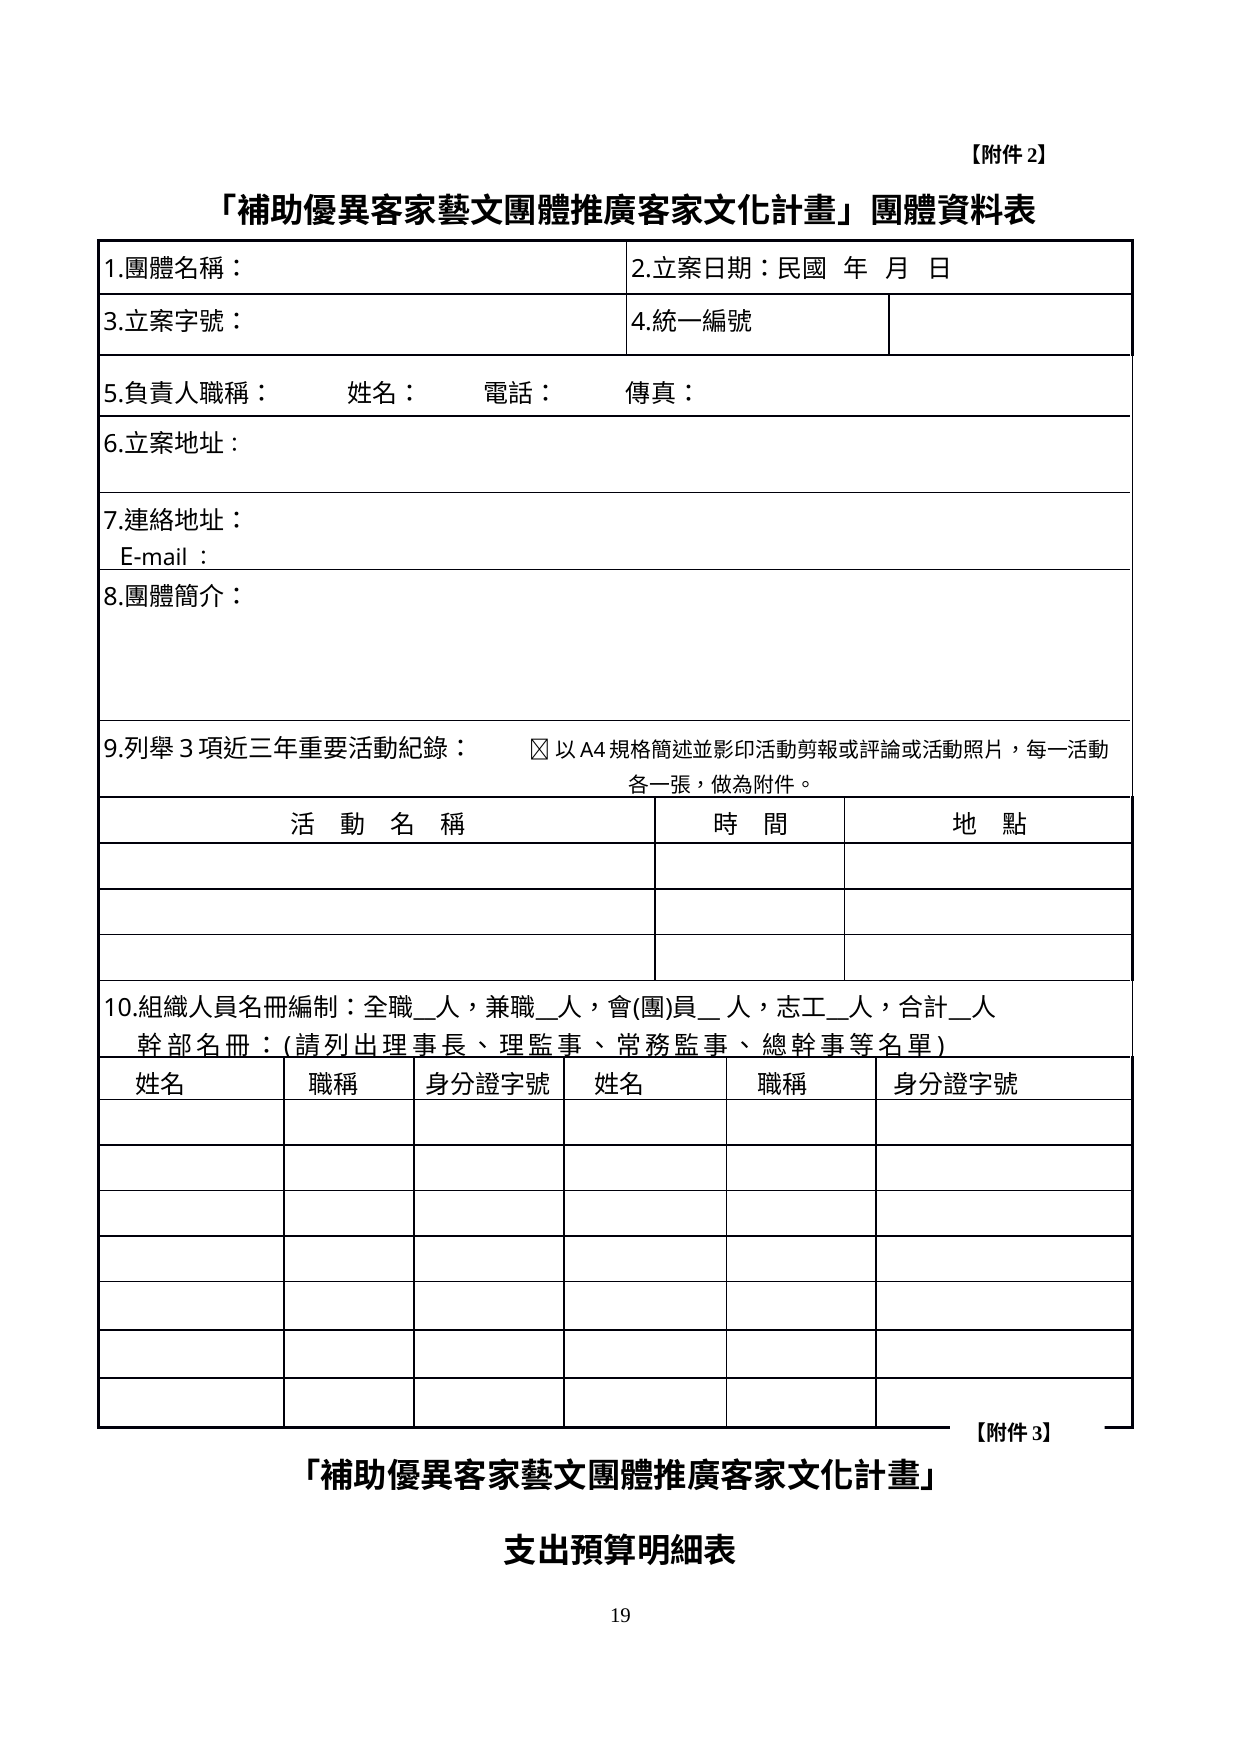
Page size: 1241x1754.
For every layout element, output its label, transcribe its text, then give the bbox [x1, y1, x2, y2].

table_cell [565, 1282, 726, 1329]
table_cell [565, 1379, 726, 1426]
table_cell 10.組織人員名冊編制：全職__人，兼職__人，會(團)員__ 人，志工__人，合計__人 幹部名冊：(請列出理事長、理監事、常務監事、總幹事等名單) [100, 980, 1132, 1056]
table_cell [100, 935, 654, 979]
table_cell [415, 1100, 563, 1144]
table_cell 身分證字號 [415, 1058, 563, 1098]
table_cell [877, 1191, 1131, 1235]
table_cell [285, 1282, 413, 1329]
table_cell [565, 1100, 726, 1144]
table_cell [285, 1237, 413, 1281]
table_cell [727, 1282, 875, 1329]
table_cell [727, 1237, 875, 1281]
table_cell 8.團體簡介： [100, 569, 1132, 719]
table_cell 職稱 [285, 1058, 413, 1098]
table_cell [415, 1191, 563, 1235]
table_cell [727, 1100, 875, 1144]
table_cell [285, 1379, 413, 1426]
table_cell [727, 1191, 875, 1235]
table_cell [877, 1146, 1131, 1189]
table_cell [877, 1237, 1131, 1281]
table_cell [877, 1331, 1131, 1377]
table_cell [415, 1146, 563, 1189]
table_cell 職稱 [727, 1058, 875, 1098]
table_cell [565, 1191, 726, 1235]
table_cell [100, 1331, 283, 1377]
table_cell [100, 890, 654, 934]
table_cell [100, 844, 654, 888]
table_cell [845, 890, 1131, 934]
text 「補助優異客家藝文團體推廣客家文化計畫」 [187, 1429, 1053, 1504]
table_cell [727, 1379, 875, 1426]
table_cell [877, 1282, 1131, 1329]
table_cell [100, 1379, 283, 1426]
table_cell [727, 1146, 875, 1189]
table_cell 6.立案地址： [100, 415, 1132, 492]
table_cell 地 點 [845, 796, 1131, 842]
table_cell [727, 1331, 875, 1377]
table_cell [656, 844, 844, 888]
table_cell [100, 1282, 283, 1329]
table_cell [845, 844, 1131, 888]
text 【附件3】 [965, 1416, 1090, 1446]
table_cell [565, 1237, 726, 1281]
table_cell [415, 1379, 563, 1426]
table_cell [656, 890, 844, 934]
table_cell [285, 1100, 413, 1144]
table_cell 9.列舉3項近三年重要活動紀錄：  以A4規格簡述並影印活動剪報或評論或活動照片，每一活動各一張，做為附件。 [100, 720, 1132, 796]
table_cell [285, 1146, 413, 1189]
table_cell [415, 1331, 563, 1377]
table_cell [100, 1237, 283, 1281]
table_cell [415, 1237, 563, 1281]
table_cell 4.統一編號 [627, 295, 888, 354]
table_cell [890, 295, 1131, 354]
table_cell [285, 1331, 413, 1377]
table_cell [100, 1191, 283, 1235]
table_cell [100, 1146, 283, 1189]
table_cell [100, 1100, 283, 1144]
table_header 1.團體名稱： [100, 242, 626, 293]
table_cell [285, 1191, 413, 1235]
table_cell [565, 1331, 726, 1377]
table_cell 姓名 [100, 1058, 283, 1098]
table_cell 時 間 [656, 798, 844, 842]
table_cell 3.立案字號： [100, 295, 626, 354]
table_cell 身分證字號 [877, 1056, 1131, 1098]
table_cell 姓名 [565, 1058, 726, 1098]
table_cell [415, 1282, 563, 1329]
table_cell 5.負責人職稱： 姓名： 電話： 傳真： [100, 354, 1132, 415]
text 「補助優異客家藝文團體推廣客家文化計畫」團體資料表 [187, 164, 1053, 239]
table_cell [656, 935, 844, 979]
table_cell 7.連絡地址： E-mail ： [100, 492, 1132, 568]
table_cell 活 動 名 稱 [100, 798, 654, 842]
table_cell [565, 1146, 726, 1189]
table_cell [845, 935, 1131, 979]
text 支出預算明細表 [187, 1504, 1053, 1579]
table_cell [877, 1100, 1131, 1144]
table_cell [877, 1379, 1131, 1426]
table_header 2.立案日期：民國 年 月 日 [627, 242, 1131, 293]
